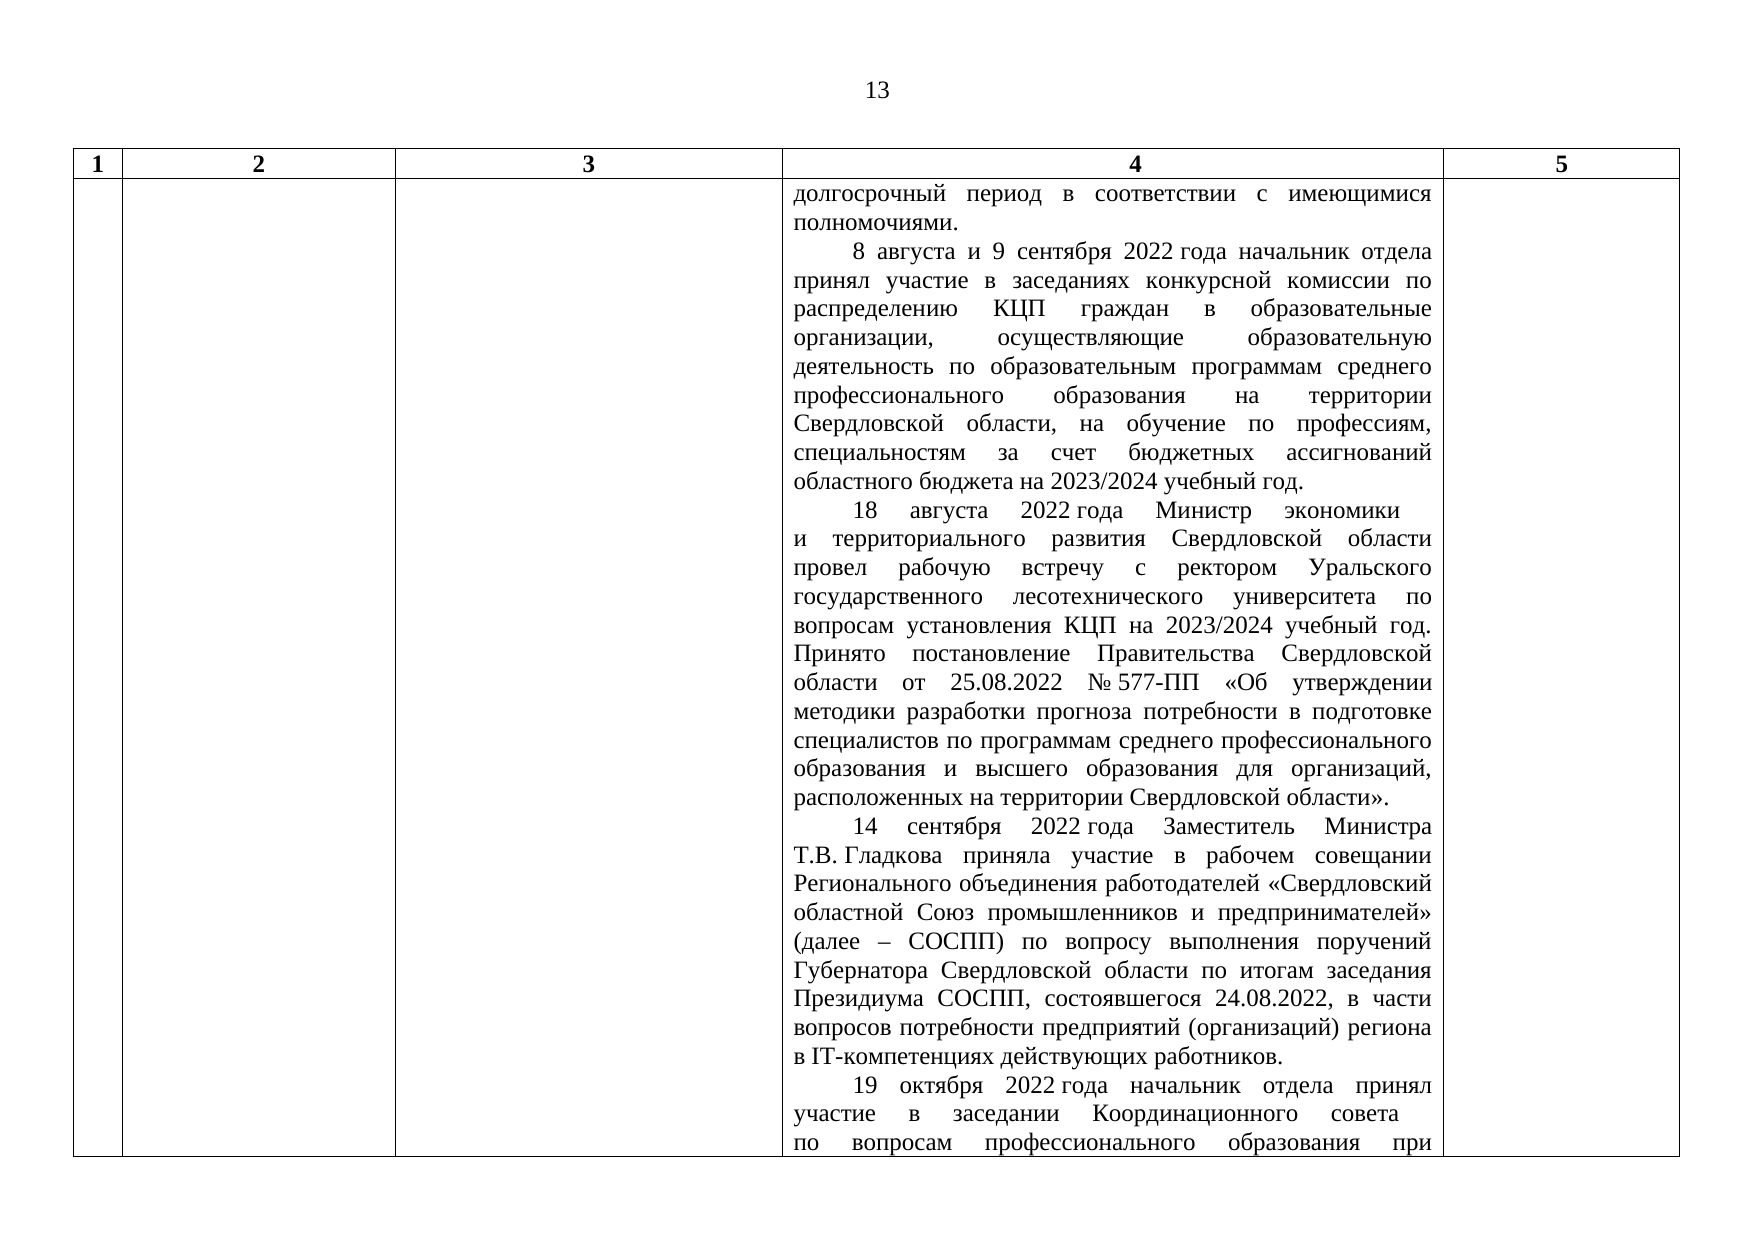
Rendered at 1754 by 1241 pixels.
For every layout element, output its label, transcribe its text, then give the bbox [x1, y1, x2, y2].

table_header 2 [123, 149, 395, 177]
table_cell [74, 179, 122, 1156]
table_cell долгосрочный период в соответствии с имеющимися полномочиями. 8 августа и 9 сентября 2022 года начальник отдела принял участие в заседаниях конкурсной комиссии по распределению КЦП граждан в образовательные организации, осуществляющие образовательную деятельность по образовательным программам среднего профессионального образования на территории Свердловской области, на обучение по профессиям, специальностям за счет бюджетных ассигнований областного бюджета на 2023/2024 учебный год. 18 августа 2022 года Министр экономики и территориального развития Свердловской области провел рабочую встречу с ректором Уральского государственного лесотехнического университета по вопросам установления КЦП на 2023/2024 учебный год. Принято постановление Правительства Свердловской области от 25.08.2022 № 577-ПП «Об утверждении методики разработки прогноза потребности в подготовке специалистов по программам среднего профессионального образования и высшего образования для организаций, расположенных на территории Свердловской области». 14 сентября 2022 года Заместитель Министра Т.В. Гладкова приняла участие в рабочем совещании Регионального объединения работодателей «Свердловский областной Союз промышленников и предпринимателей» (далее – СОСПП) по вопросу выполнения поручений Губернатора Свердловской области по итогам заседания Президиума СОСПП, состоявшегося 24.08.2022, в части вопросов потребности предприятий (организаций) региона в IT-компетенциях действующих работников. 19 октября 2022 года начальник отдела принял участие в заседании Координационного совета по вопросам профессионального образования при [783, 179, 1443, 1156]
table_cell [123, 179, 395, 1156]
table_header 4 [783, 149, 1443, 177]
table_header 5 [1444, 149, 1679, 177]
table_header 3 [396, 149, 782, 177]
table_cell [396, 179, 782, 1156]
table_cell [1444, 179, 1679, 1156]
table_header 1 [74, 149, 122, 177]
